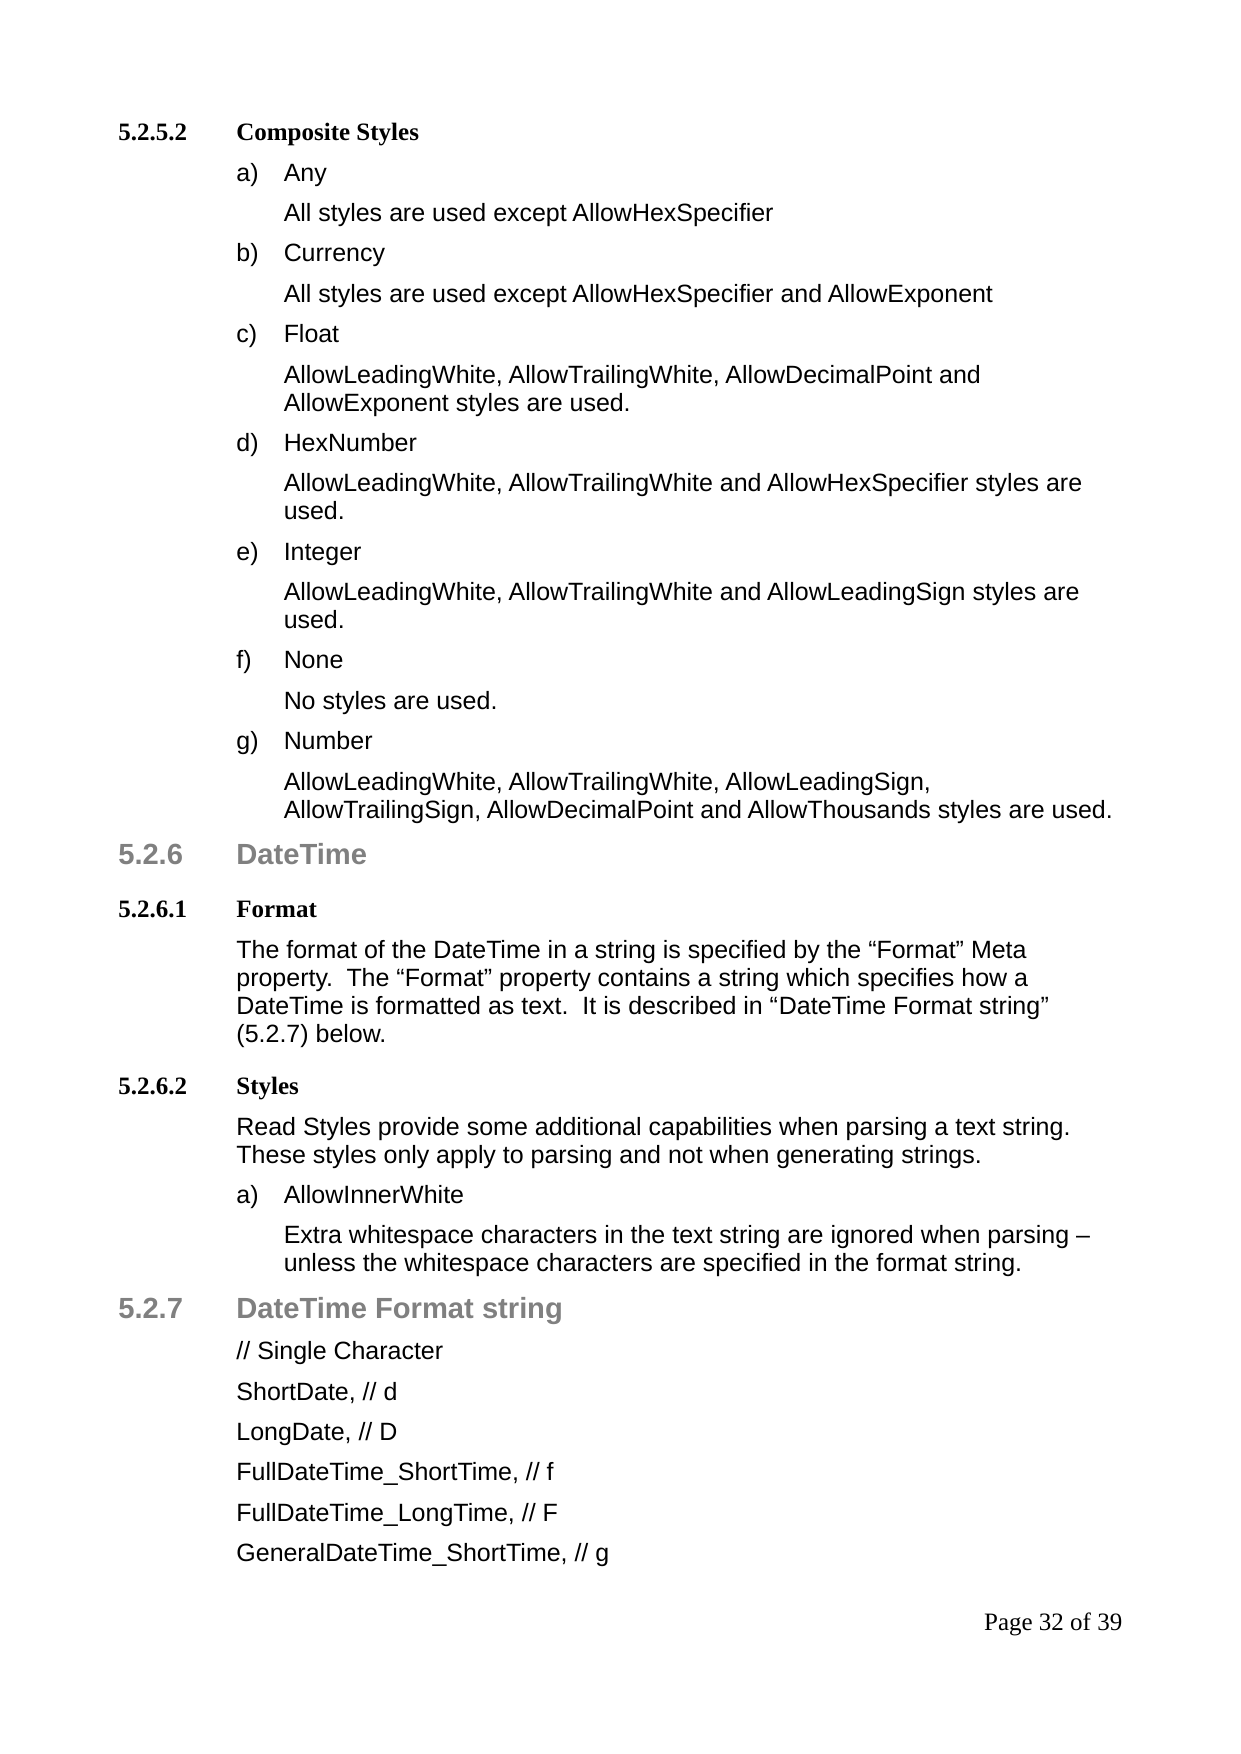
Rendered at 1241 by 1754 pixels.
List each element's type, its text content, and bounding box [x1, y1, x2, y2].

list AllowInnerWhite [236, 1181, 1122, 1209]
list AllowLeadingWhite, AllowTrailingWhite and AllowLeadingSign styles are used. [236, 578, 1122, 634]
list None [236, 646, 1122, 674]
list AllowLeadingWhite, AllowTrailingWhite, AllowLeadingSign, AllowTrailingSign, AllowDecimalPoint and AllowThousands styles are used. [236, 767, 1122, 823]
list HexNumber [236, 429, 1122, 457]
list All styles are used except AllowHexSpecifier and AllowExponent [236, 279, 1122, 307]
list Float [236, 320, 1122, 348]
list AllowLeadingWhite, AllowTrailingWhite and AllowHexSpecifier styles are used. [236, 469, 1122, 525]
text The format of the DateTime in a string is specified by the “Format” Meta property. The “Format” property contains a string which specifies how a DateTime is formatted as text. It is described in “DateTime Format string” (5.2.7) below. [236, 936, 1122, 1047]
text Read Styles provide some additional capabilities when parsing a text string. These styles only apply to parsing and not when generating strings. [236, 1113, 1122, 1168]
subtitle Format [118, 896, 1122, 923]
subtitle DateTime [118, 838, 1122, 871]
list Number [236, 727, 1122, 755]
text // Single Character [236, 1337, 1122, 1365]
list Any [236, 158, 1122, 186]
text FullDateTime_LongTime, // F [236, 1498, 1122, 1526]
subtitle DateTime Format string [118, 1292, 1122, 1324]
list All styles are used except AllowHexSpecifier [236, 199, 1122, 227]
text ShortDate, // d [236, 1377, 1122, 1405]
text GeneralDateTime_ShortTime, // g [236, 1539, 1122, 1567]
text LongDate, // D [236, 1418, 1122, 1446]
list No styles are used. [236, 687, 1122, 714]
subtitle Composite Styles [118, 118, 1122, 146]
list Extra whitespace characters in the text string are ignored when parsing – unless the whitespace characters are specified in the format string. [236, 1221, 1122, 1277]
text FullDateTime_ShortTime, // f [236, 1458, 1122, 1486]
subtitle Styles [118, 1072, 1122, 1100]
list Integer [236, 537, 1122, 565]
list AllowLeadingWhite, AllowTrailingWhite, AllowDecimalPoint and AllowExponent styles are used. [236, 360, 1122, 416]
list Currency [236, 239, 1122, 267]
